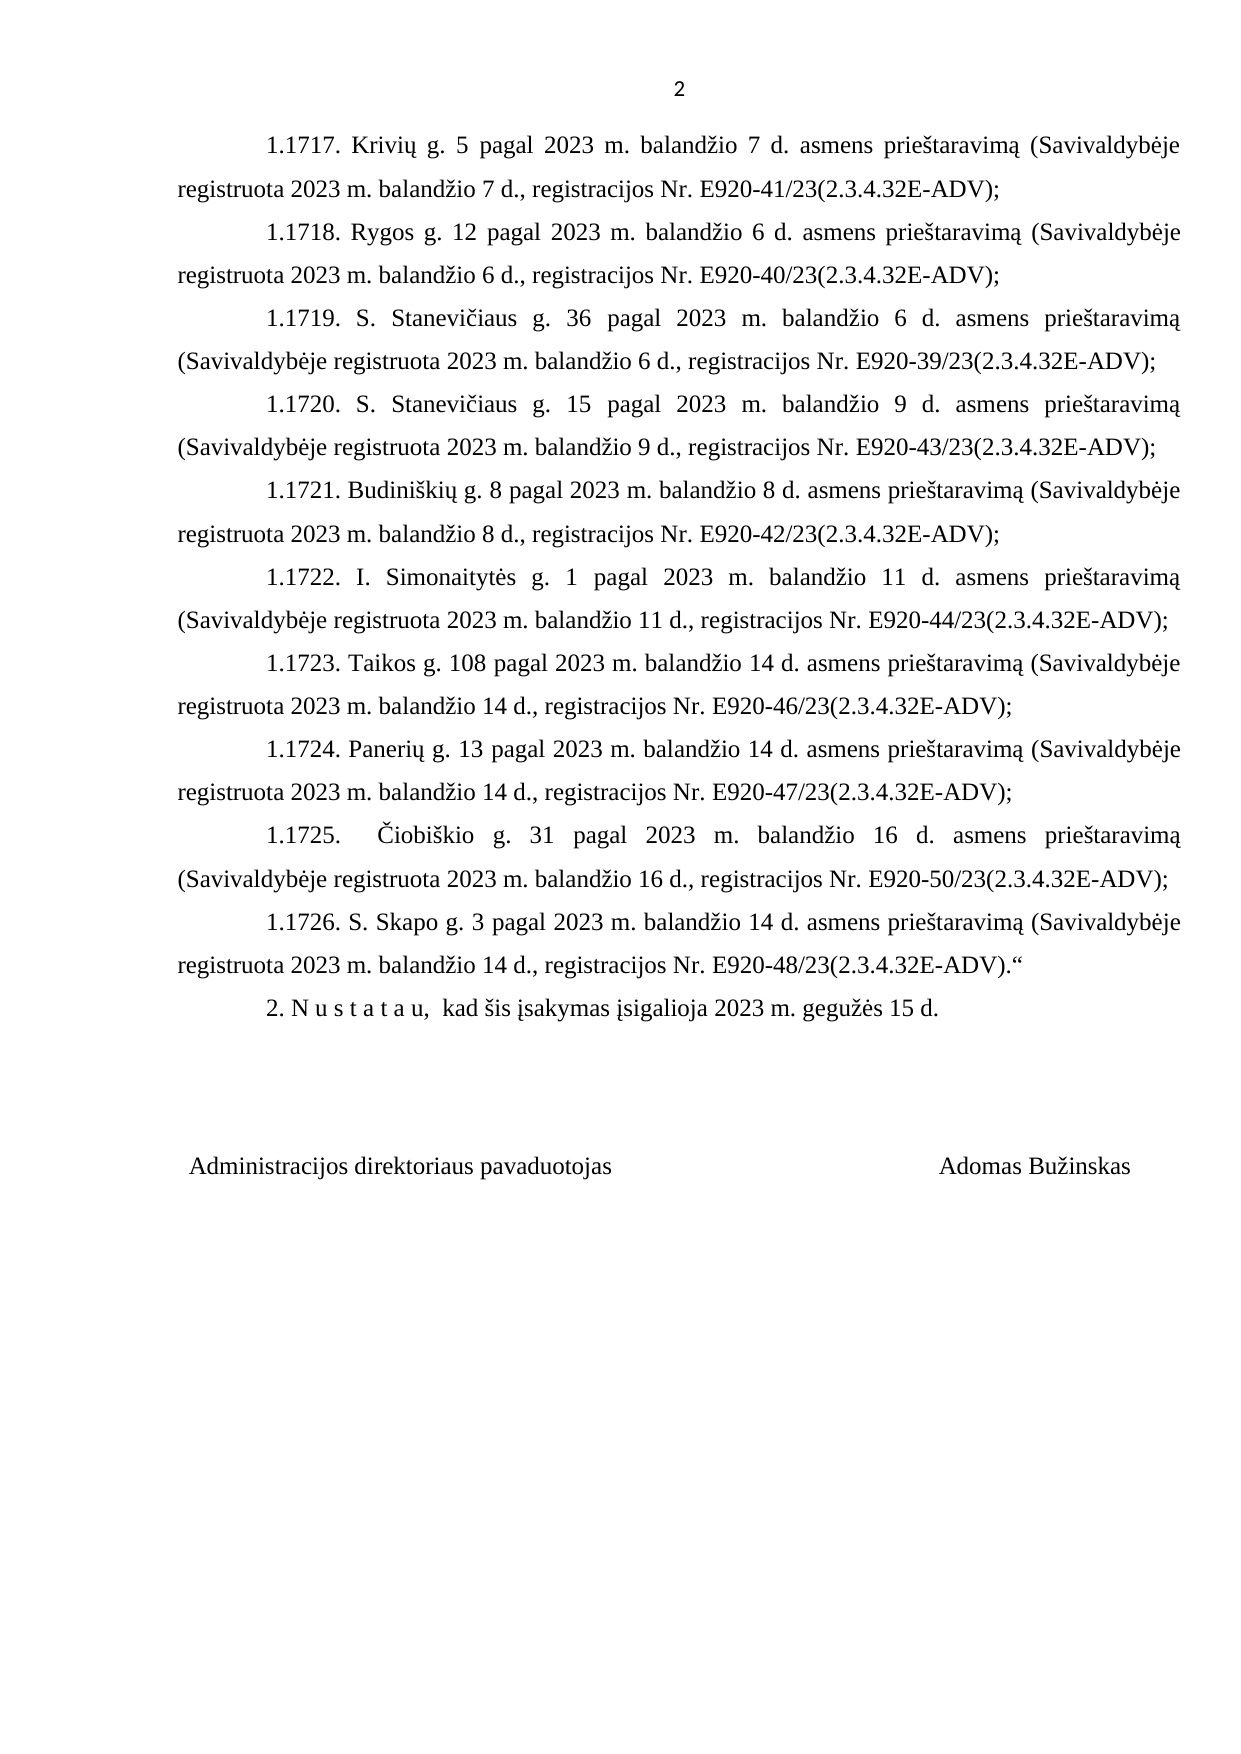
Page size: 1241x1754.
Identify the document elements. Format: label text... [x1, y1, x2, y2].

text 1.1719. S. Stanevičiaus g. 36 pagal 2023 m. balandžio 6 d. asmens prieštaravimą (Savivaldybėje registruota 2023 m. balandžio 6 d., registracijos Nr. E920-39/23(2.3.4.32E-ADV); [177, 303, 1181, 375]
text 2. N u s t a t a u, kad šis įsakymas įsigalioja 2023 m. gegužės 15 d. [177, 993, 1181, 1022]
text Administracijos direktoriaus pavaduotojas Adomas Bužinskas [188, 1151, 1181, 1180]
text 1.1725. Čiobiškio g. 31 pagal 2023 m. balandžio 16 d. asmens prieštaravimą (Savivaldybėje registruota 2023 m. balandžio 16 d., registracijos Nr. E920-50/23(2.3.4.32E-ADV); [177, 821, 1181, 892]
text 1.1724. Panerių g. 13 pagal 2023 m. balandžio 14 d. asmens prieštaravimą (Savivaldybėje registruota 2023 m. balandžio 14 d., registracijos Nr. E920-47/23(2.3.4.32E-ADV); [177, 734, 1181, 806]
text 1.1726. S. Skapo g. 3 pagal 2023 m. balandžio 14 d. asmens prieštaravimą (Savivaldybėje registruota 2023 m. balandžio 14 d., registracijos Nr. E920-48/23(2.3.4.32E-ADV).“ [177, 907, 1181, 979]
text 1.1717. Krivių g. 5 pagal 2023 m. balandžio 7 d. asmens prieštaravimą (Savivaldybėje registruota 2023 m. balandžio 7 d., registracijos Nr. E920-41/23(2.3.4.32E-ADV); [177, 131, 1181, 202]
text 1.1718. Rygos g. 12 pagal 2023 m. balandžio 6 d. asmens prieštaravimą (Savivaldybėje registruota 2023 m. balandžio 6 d., registracijos Nr. E920-40/23(2.3.4.32E-ADV); [177, 217, 1181, 289]
text 1.1722. I. Simonaitytės g. 1 pagal 2023 m. balandžio 11 d. asmens prieštaravimą (Savivaldybėje registruota 2023 m. balandžio 11 d., registracijos Nr. E920-44/23(2.3.4.32E-ADV); [177, 562, 1181, 634]
text 1.1723. Taikos g. 108 pagal 2023 m. balandžio 14 d. asmens prieštaravimą (Savivaldybėje registruota 2023 m. balandžio 14 d., registracijos Nr. E920-46/23(2.3.4.32E-ADV); [177, 648, 1181, 720]
text 1.1721. Budiniškių g. 8 pagal 2023 m. balandžio 8 d. asmens prieštaravimą (Savivaldybėje registruota 2023 m. balandžio 8 d., registracijos Nr. E920-42/23(2.3.4.32E-ADV); [177, 476, 1181, 547]
text 1.1720. S. Stanevičiaus g. 15 pagal 2023 m. balandžio 9 d. asmens prieštaravimą (Savivaldybėje registruota 2023 m. balandžio 9 d., registracijos Nr. E920-43/23(2.3.4.32E-ADV); [177, 389, 1181, 461]
